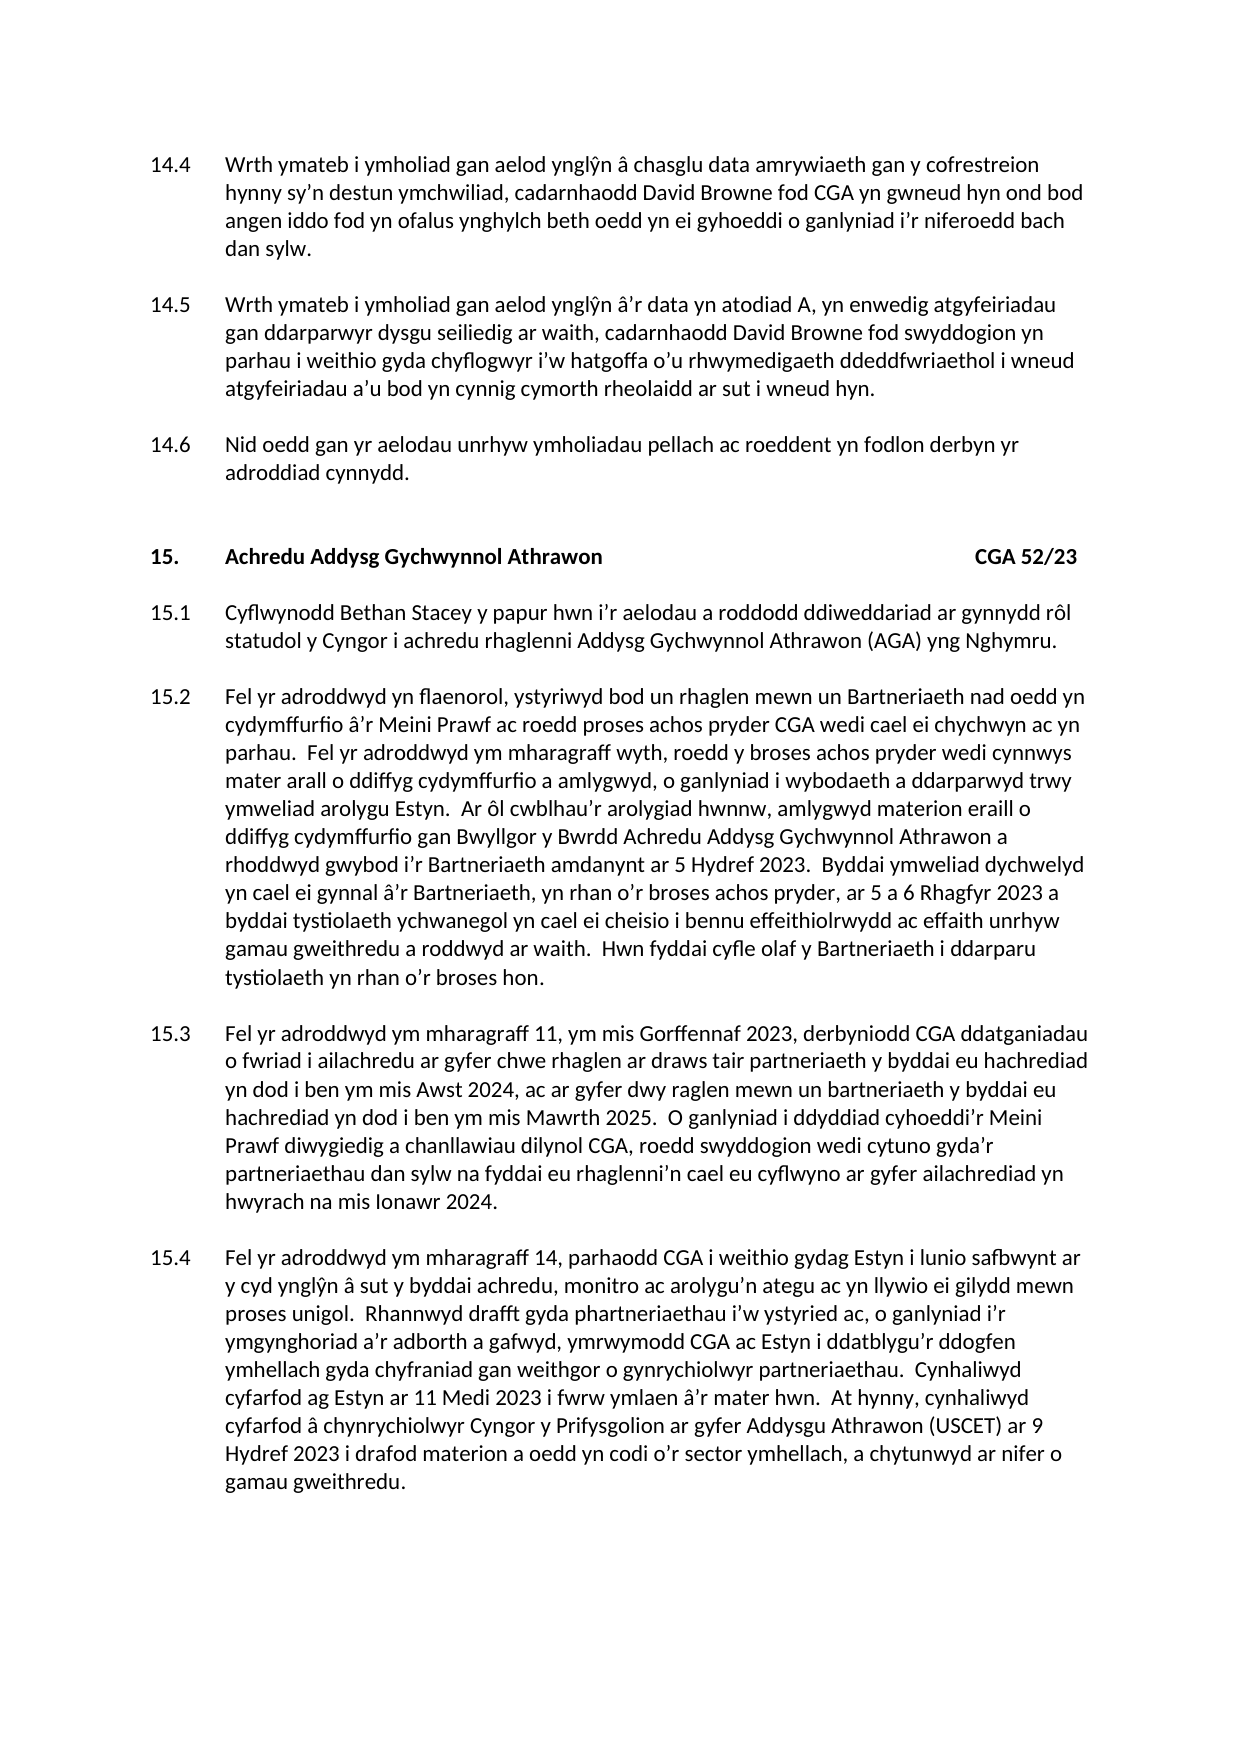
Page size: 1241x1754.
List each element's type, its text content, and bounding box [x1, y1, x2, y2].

text 14.4 Wrth ymateb i ymholiad gan aelod ynglŷn â chasglu data amrywiaeth gan y cofrestreion hynny sy’n destun ymchwiliad, cadarnhaodd David Browne fod CGA yn gwneud hyn ond bod angen iddo fod yn ofalus ynghylch beth oedd yn ei gyhoeddi o ganlyniad i’r niferoedd bach dan sylw. [150, 150, 1090, 262]
text 15.1 Cyflwynodd Bethan Stacey y papur hwn i’r aelodau a roddodd ddiweddariad ar gynnydd rôl statudol y Cyngor i achredu rhaglenni Addysg Gychwynnol Athrawon (AGA) yng Nghymru. [150, 598, 1090, 654]
text 15.2 Fel yr adroddwyd yn flaenorol, ystyriwyd bod un rhaglen mewn un Bartneriaeth nad oedd yn cydymffurfio â’r Meini Prawf ac roedd proses achos pryder CGA wedi cael ei chychwyn ac yn parhau. Fel yr adroddwyd ym mharagraff wyth, roedd y broses achos pryder wedi cynnwys mater arall o ddiffyg cydymffurfio a amlygwyd, o ganlyniad i wybodaeth a ddarparwyd trwy ymweliad arolygu Estyn. Ar ôl cwblhau’r arolygiad hwnnw, amlygwyd materion eraill o ddiffyg cydymffurfio gan Bwyllgor y Bwrdd Achredu Addysg Gychwynnol Athrawon a rhoddwyd gwybod i’r Bartneriaeth amdanynt ar 5 Hydref 2023. Byddai ymweliad dychwelyd yn cael ei gynnal â’r Bartneriaeth, yn rhan o’r broses achos pryder, ar 5 a 6 Rhagfyr 2023 a byddai tystiolaeth ychwanegol yn cael ei cheisio i bennu effeithiolrwydd ac effaith unrhyw gamau gweithredu a roddwyd ar waith. Hwn fyddai cyfle olaf y Bartneriaeth i ddarparu tystiolaeth yn rhan o’r broses hon. [150, 682, 1090, 991]
text 14.5 Wrth ymateb i ymholiad gan aelod ynglŷn â’r data yn atodiad A, yn enwedig atgyfeiriadau gan ddarparwyr dysgu seiliedig ar waith, cadarnhaodd David Browne fod swyddogion yn parhau i weithio gyda chyflogwyr i’w hatgoffa o’u rhwymedigaeth ddeddfwriaethol i wneud atgyfeiriadau a’u bod yn cynnig cymorth rheolaidd ar sut i wneud hyn. [150, 290, 1090, 402]
text 15. Achredu Addysg Gychwynnol Athrawon CGA 52/23 [150, 542, 1090, 570]
text 15.4 Fel yr adroddwyd ym mharagraff 14, parhaodd CGA i weithio gydag Estyn i lunio safbwynt ar y cyd ynglŷn â sut y byddai achredu, monitro ac arolygu’n ategu ac yn llywio ei gilydd mewn proses unigol. Rhannwyd drafft gyda phartneriaethau i’w ystyried ac, o ganlyniad i’r ymgynghoriad a’r adborth a gafwyd, ymrwymodd CGA ac Estyn i ddatblygu’r ddogfen ymhellach gyda chyfraniad gan weithgor o gynrychiolwyr partneriaethau. Cynhaliwyd cyfarfod ag Estyn ar 11 Medi 2023 i fwrw ymlaen â’r mater hwn. At hynny, cynhaliwyd cyfarfod â chynrychiolwyr Cyngor y Prifysgolion ar gyfer Addysgu Athrawon (USCET) ar 9 Hydref 2023 i drafod materion a oedd yn codi o’r sector ymhellach, a chytunwyd ar nifer o gamau gweithredu. [150, 1243, 1090, 1495]
text 14.6 Nid oedd gan yr aelodau unrhyw ymholiadau pellach ac roeddent yn fodlon derbyn yr adroddiad cynnydd. [150, 430, 1090, 486]
text 15.3 Fel yr adroddwyd ym mharagraff 11, ym mis Gorffennaf 2023, derbyniodd CGA ddatganiadau o fwriad i ailachredu ar gyfer chwe rhaglen ar draws tair partneriaeth y byddai eu hachrediad yn dod i ben ym mis Awst 2024, ac ar gyfer dwy raglen mewn un bartneriaeth y byddai eu hachrediad yn dod i ben ym mis Mawrth 2025. O ganlyniad i ddyddiad cyhoeddi’r Meini Prawf diwygiedig a chanllawiau dilynol CGA, roedd swyddogion wedi cytuno gyda’r partneriaethau dan sylw na fyddai eu rhaglenni’n cael eu cyflwyno ar gyfer ailachrediad yn hwyrach na mis Ionawr 2024. [150, 1019, 1090, 1215]
